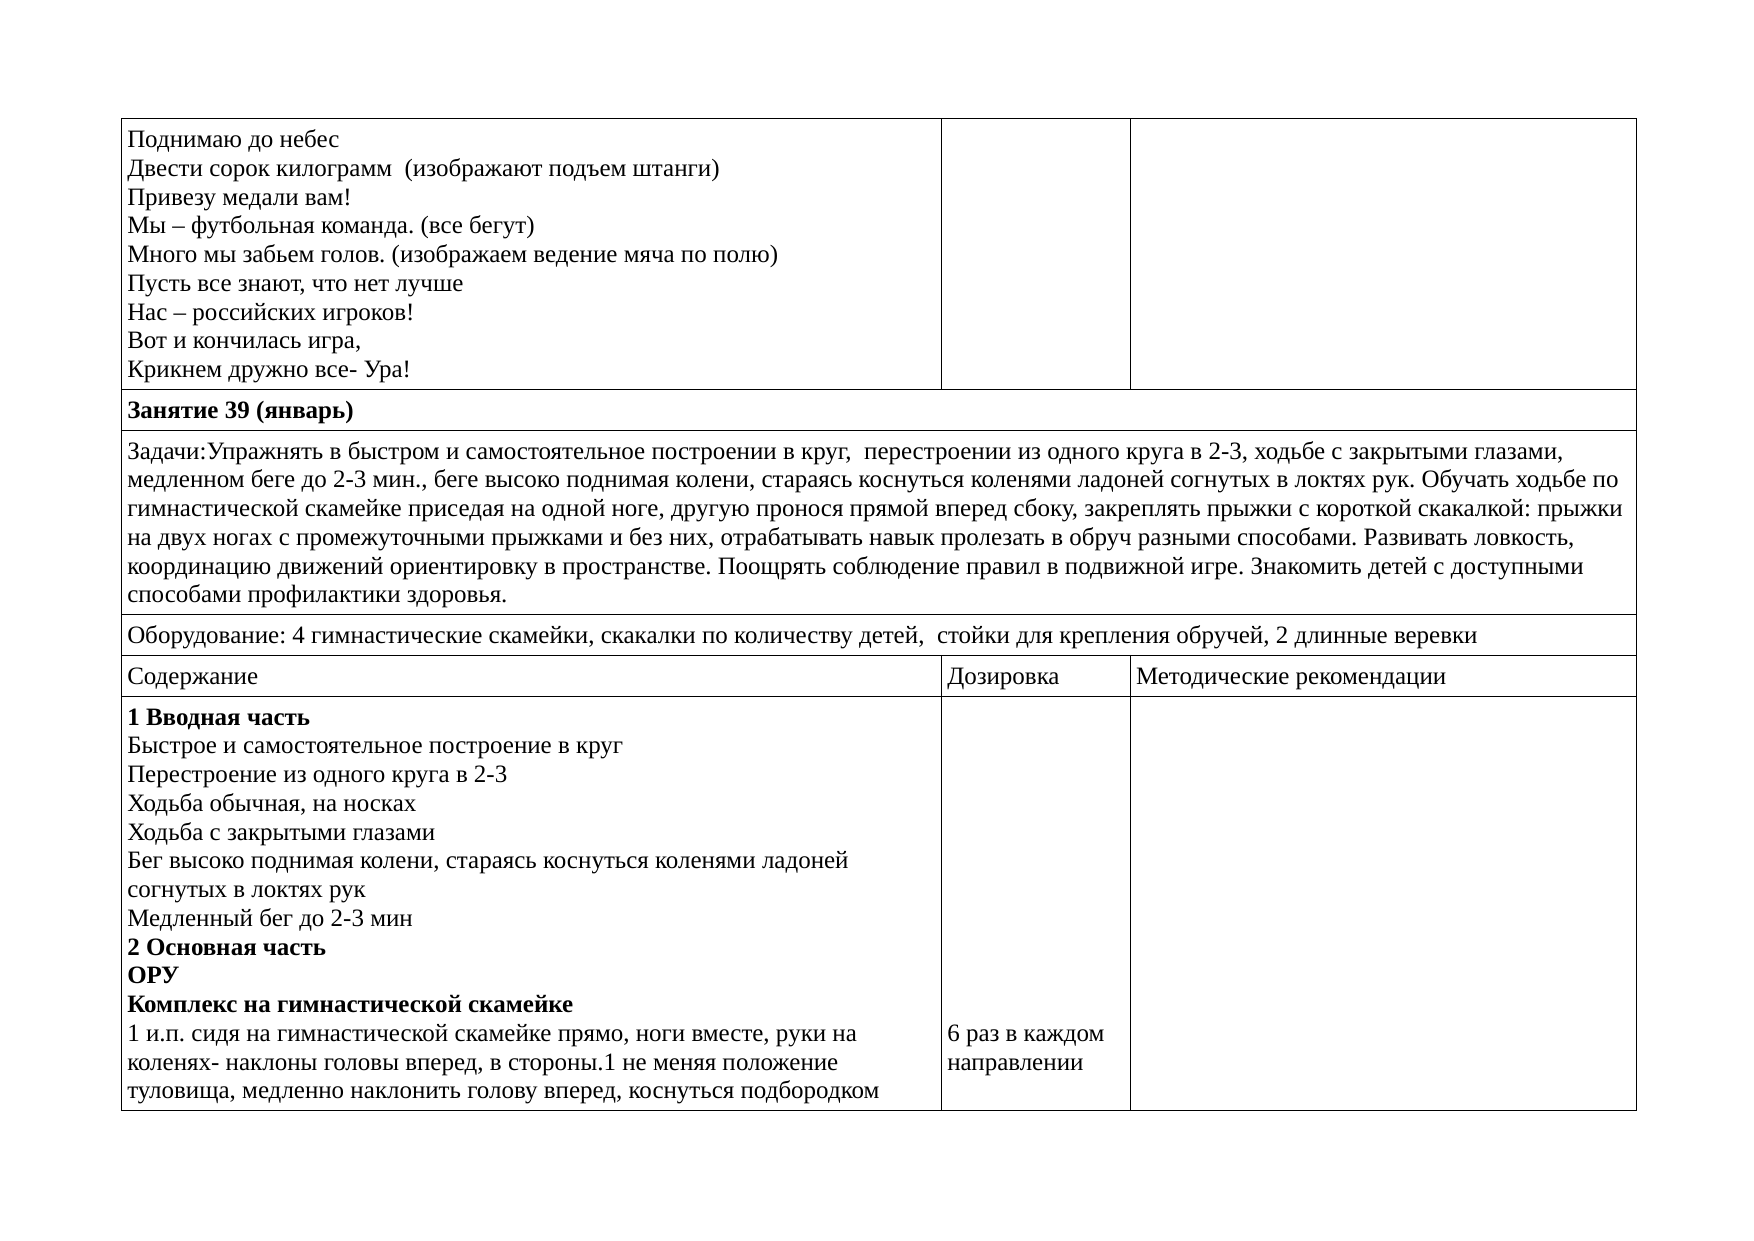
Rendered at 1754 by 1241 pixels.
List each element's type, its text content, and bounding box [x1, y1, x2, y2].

table_cell Задачи:Упражнять в быстром и самостоятельное построении в круг, перестроении из одного круга в 2-3, ходьбе с закрытыми глазами, медленном беге до 2-3 мин., беге высоко поднимая колени, стараясь коснуться коленями ладоней согнутых в локтях рук. Обучать ходьбе по гимнастической скамейке приседая на одной ноге, другую пронося прямой вперед сбоку, закреплять прыжки с короткой скакалкой: прыжки на двух ногах с промежуточными прыжками и без них, отрабатывать навык пролезать в обруч разными способами. Развивать ловкость, координацию движений ориентировку в пространстве. Поощрять соблюдение правил в подвижной игре. Знакомить детей с доступными способами профилактики здоровья. [122, 431, 1636, 614]
table_cell Оборудование: 4 гимнастические скамейки, скакалки по количеству детей, стойки для крепления обручей, 2 длинные веревки [122, 615, 1636, 655]
table_cell 1 Вводная часть Быстрое и самостоятельное построение в круг Перестроение из одного круга в 2-3 Ходьба обычная, на носках Ходьба с закрытыми глазами Бег высоко поднимая колени, стараясь коснуться коленями ладоней согнутых в локтях рук Медленный бег до 2-3 мин 2 Основная часть ОРУ Комплекс на гимнастической скамейке 1 и.п. сидя на гимнастической скамейке прямо, ноги вместе, руки на коленях- наклоны головы вперед, в стороны.1 не меняя положение туловища, медленно наклонить голову вперед, коснуться подбородком [122, 697, 941, 1110]
table_cell Дозировка [942, 656, 1130, 696]
table_cell Содержание [122, 656, 941, 696]
table_cell Поднимаю до небес Двести сорок килограмм (изображают подъем штанги) Привезу медали вам! Мы – футбольная команда. (все бегут) Много мы забьем голов. (изображаем ведение мяча по полю) Пусть все знают, что нет лучше Нас – российских игроков! Вот и кончилась игра, Крикнем дружно все- Ура! [122, 119, 941, 389]
table_cell Занятие 39 (январь) [122, 390, 1636, 429]
table_cell [1131, 697, 1636, 1110]
table_cell Методические рекомендации [1131, 656, 1636, 696]
table_cell [1131, 119, 1636, 389]
table_cell 6 раз в каждом направлении [942, 697, 1130, 1110]
table_cell [942, 119, 1130, 389]
